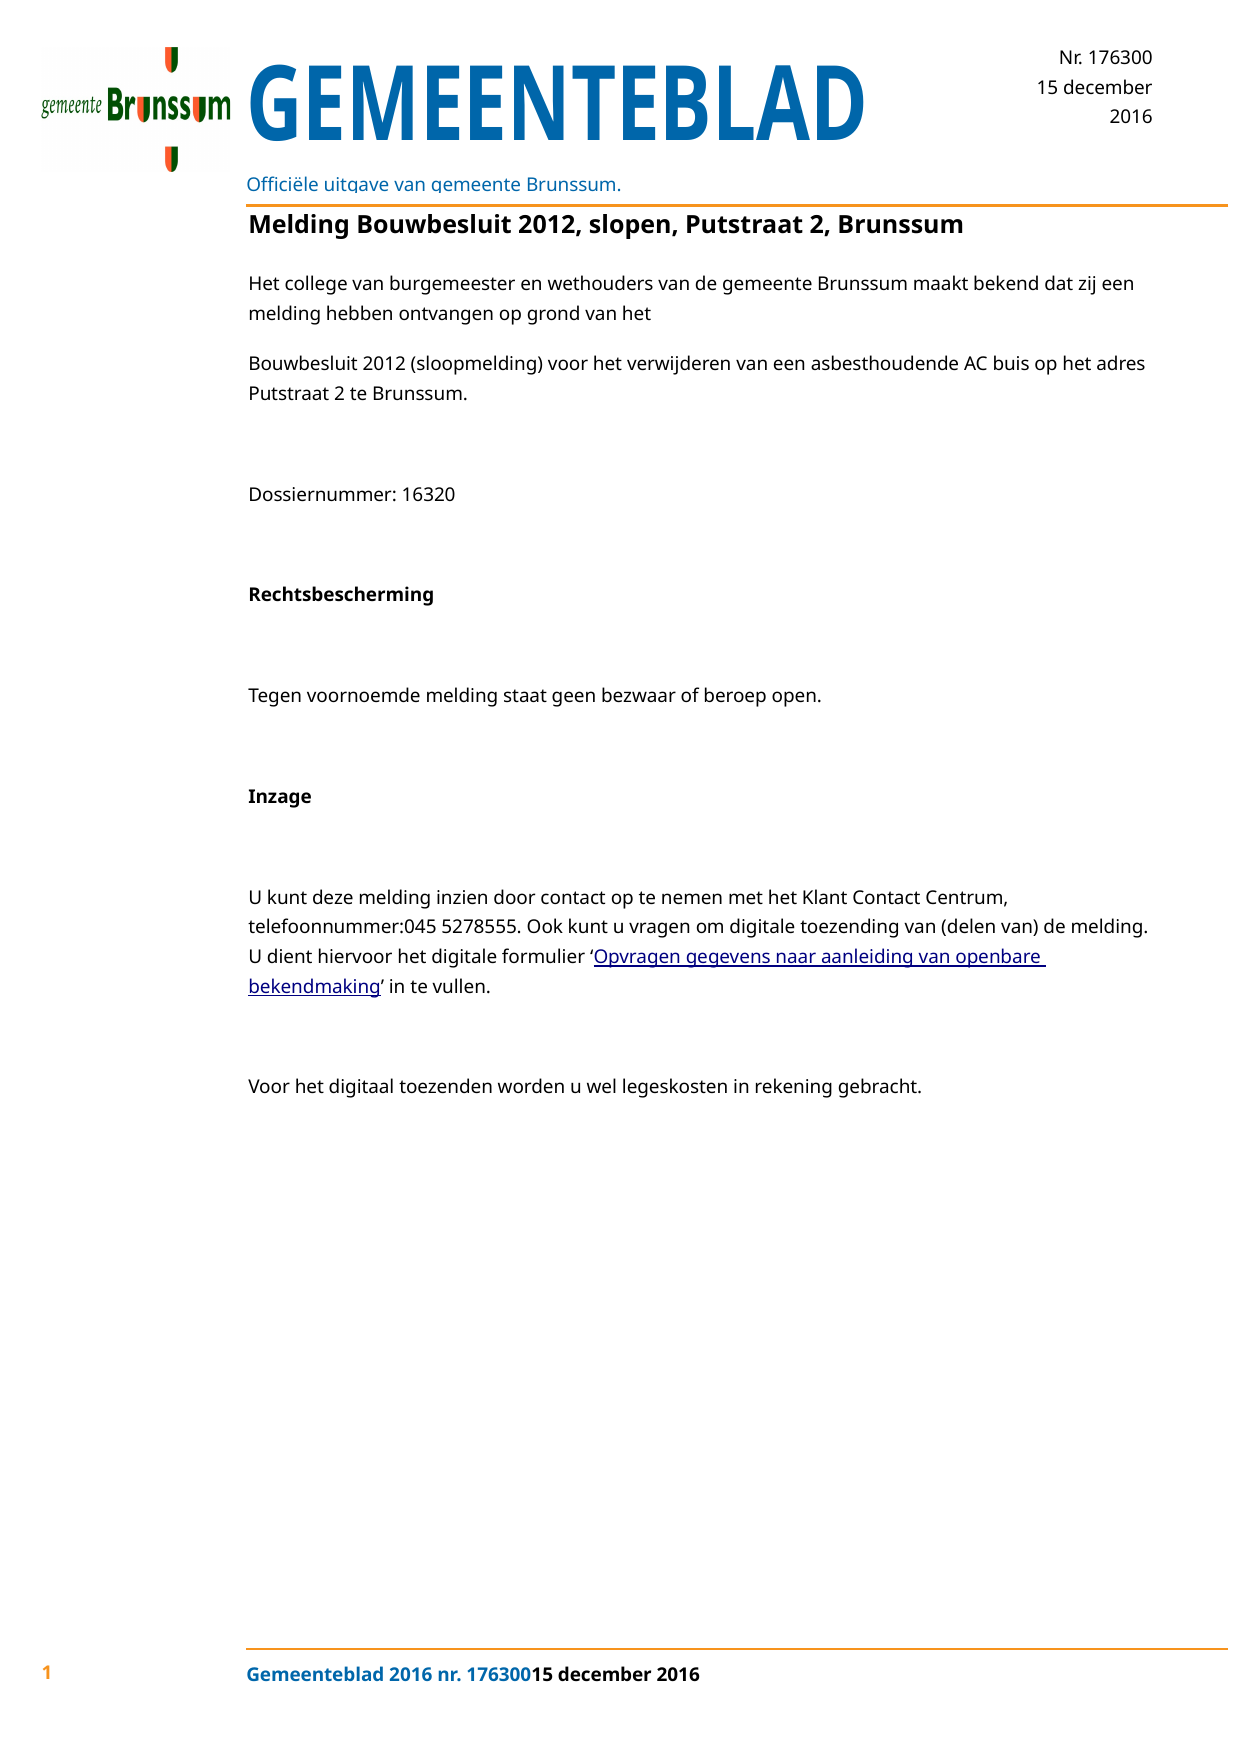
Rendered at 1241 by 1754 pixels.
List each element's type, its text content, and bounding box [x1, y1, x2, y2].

text Inzage [248, 783, 1152, 809]
text Tegen voornoemde melding staat geen bezwaar of beroep open. [248, 682, 1152, 708]
picture [41, 47, 231, 172]
text Het college van burgemeester en wethouders van de gemeente Brunssum maakt bekend dat zij een melding hebben ontvangen op grond van het [248, 270, 1152, 326]
text U kunt deze melding inzien door contact op te nemen met het Klant Contact Centrum, telefoonnummer:045 5278555. Ook kunt u vragen om digitale toezending van (delen van) de melding. U dient hiervoor het digitale formulier ‘Opvragen gegevens naar aanleiding van openbare bekendmaking’ in te vullen. [248, 884, 1152, 998]
text Bouwbesluit 2012 (sloopmelding) voor het verwijderen van een asbesthoudende AC buis op het adres Putstraat 2 te Brunssum. [248, 350, 1152, 406]
text Melding Bouwbesluit 2012, slopen, Putstraat 2, Brunssum [248, 207, 1152, 241]
text Dossiernummer: 16320 [248, 481, 1152, 506]
text Voor het digitaal toezenden worden u wel legeskosten in rekening gebracht. [248, 1074, 1152, 1099]
text Rechtsbescherming [248, 582, 1152, 607]
